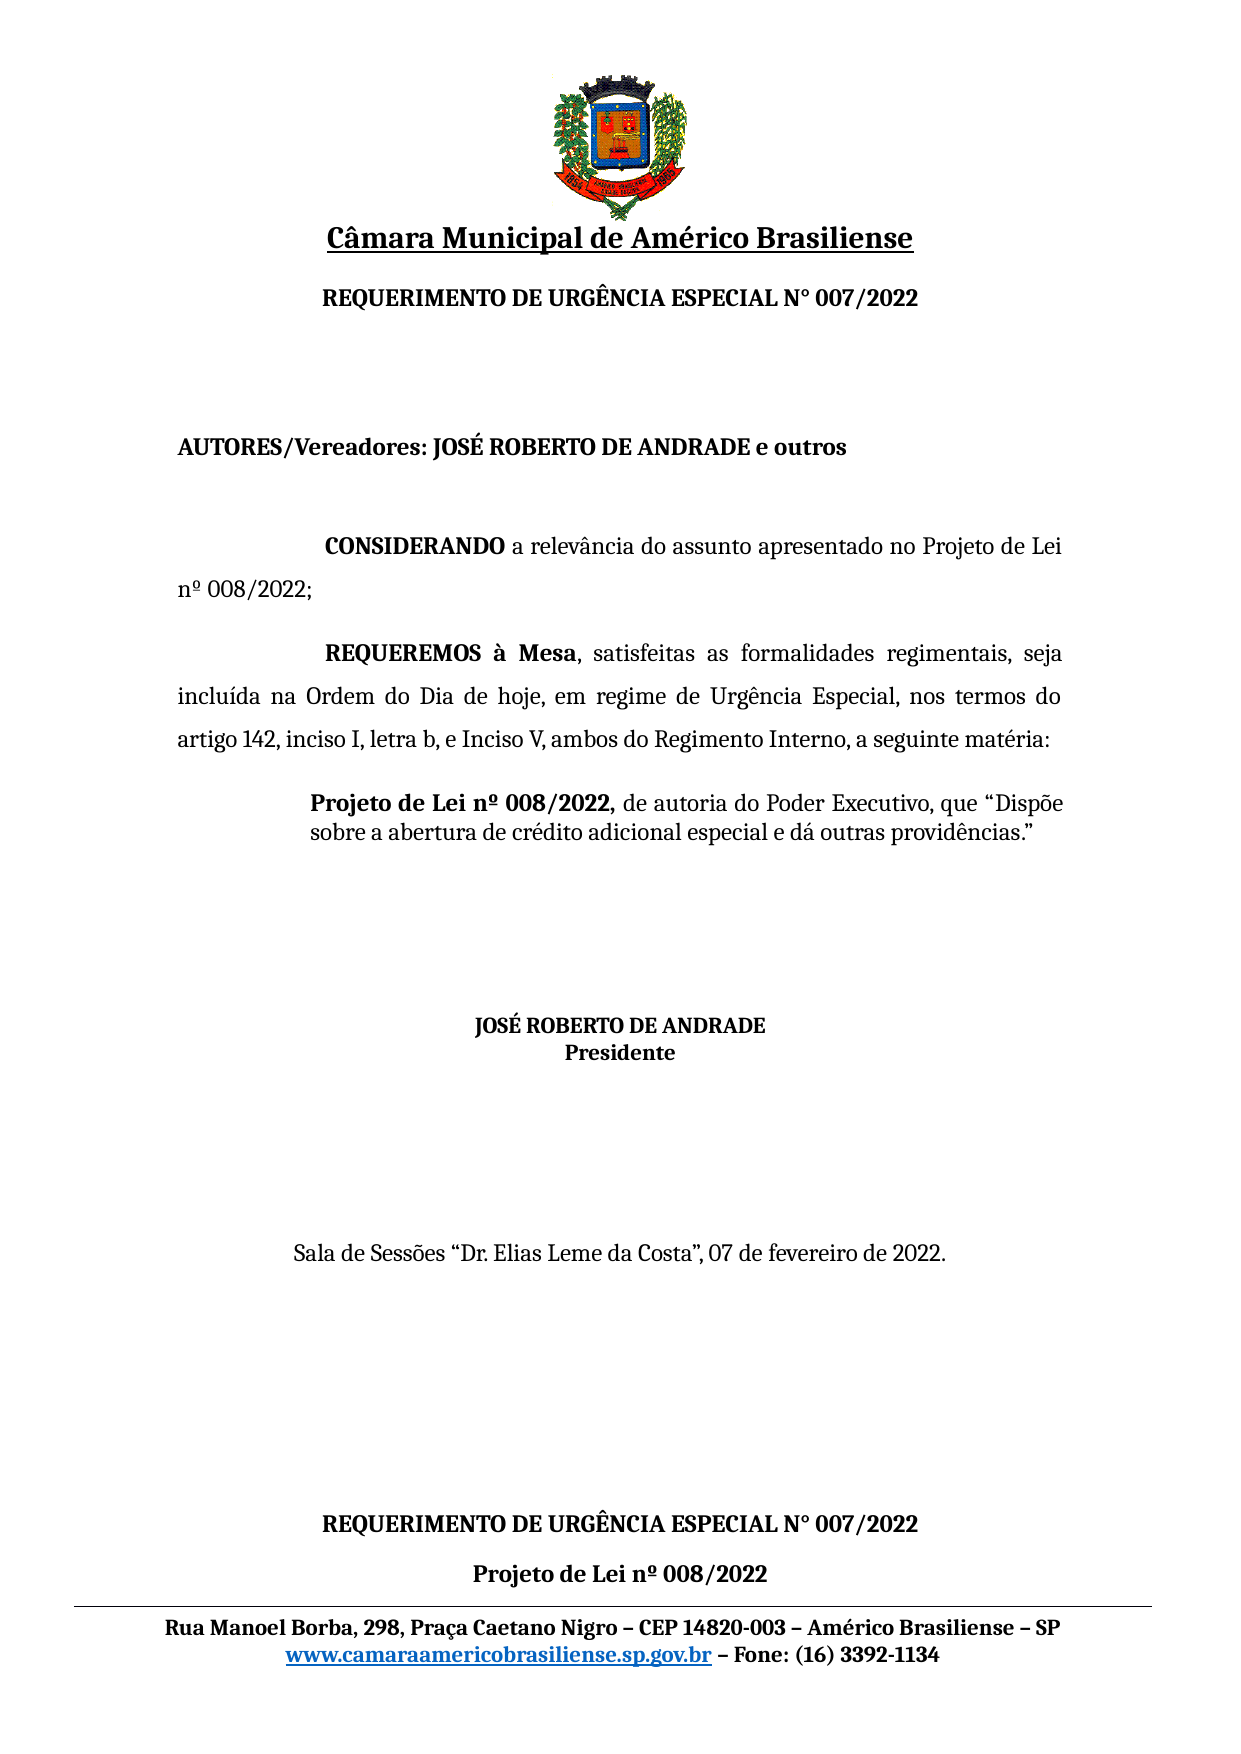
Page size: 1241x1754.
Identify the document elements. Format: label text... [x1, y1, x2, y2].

text CONSIDERANDO a relevância do assunto apresentado no Projeto de Lei nº 008/2022; [177, 532, 1063, 603]
text REQUERIMENTO DE URGÊNCIA ESPECIAL N° 007/2022 [177, 284, 1063, 313]
text JOSÉ ROBERTO DE ANDRADE [177, 1013, 1063, 1039]
text REQUERIMENTO DE URGÊNCIA ESPECIAL N° 007/2022 [177, 1510, 1063, 1539]
text Projeto de Lei nº 008/2022, de autoria do Poder Executivo, que “Dispõe sobre a abertura de crédito adicional especial e dá outras providências.” [310, 789, 1063, 846]
text REQUEREMOS à Mesa, satisfeitas as formalidades regimentais, seja incluída na Ordem do Dia de hoje, em regime de Urgência Especial, nos termos do artigo 142, inciso I, letra b, e Inciso V, ambos do Regimento Interno, a seguinte matéria: [177, 639, 1063, 754]
text Sala de Sessões “Dr. Elias Leme da Costa”, 07 de fevereiro de 2022. [177, 1238, 1063, 1267]
text AUTORES/Vereadores: JOSÉ ROBERTO DE ANDRADE e outros [177, 432, 1063, 461]
text Projeto de Lei nº 008/2022 [177, 1560, 1063, 1588]
text Presidente [177, 1039, 1063, 1066]
